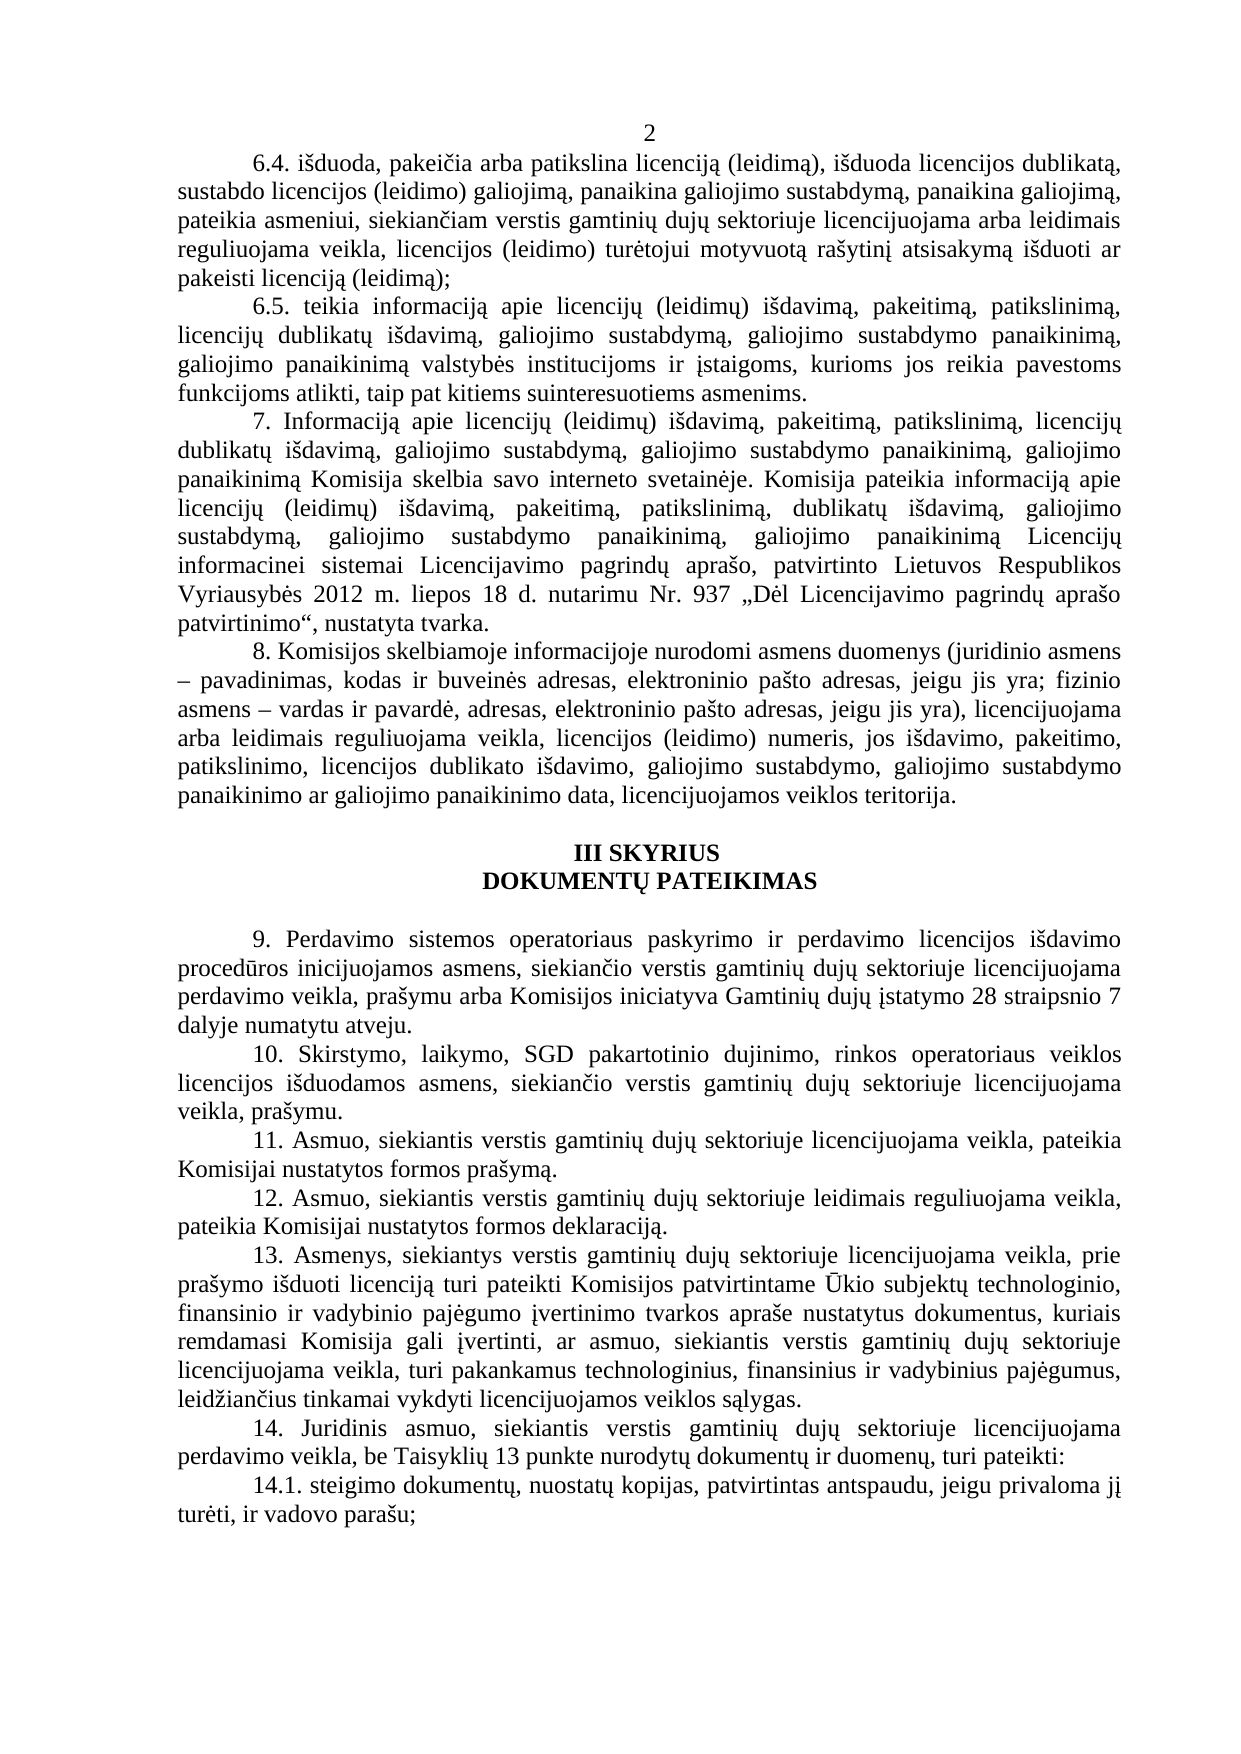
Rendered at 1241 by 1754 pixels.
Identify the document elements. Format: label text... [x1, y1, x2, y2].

text 10. Skirstymo, laikymo, SGD pakartotinio dujinimo, rinkos operatoriaus veiklos licencijos išduodamos asmens, siekiančio verstis gamtinių dujų sektoriuje licencijuojama veikla, prašymu. [177, 1039, 1122, 1125]
text 13. Asmenys, siekiantys verstis gamtinių dujų sektoriuje licencijuojama veikla, prie prašymo išduoti licenciją turi pateikti Komisijos patvirtintame Ūkio subjektų technologinio, finansinio ir vadybinio pajėgumo įvertinimo tvarkos apraše nustatytus dokumentus, kuriais remdamasi Komisija gali įvertinti, ar asmuo, siekiantis verstis gamtinių dujų sektoriuje licencijuojama veikla, turi pakankamus technologinius, finansinius ir vadybinius pajėgumus, leidžiančius tinkamai vykdyti licencijuojamos veiklos sąlygas. [177, 1240, 1122, 1413]
text 8. Komisijos skelbiamoje informacijoje nurodomi asmens duomenys (juridinio asmens – pavadinimas, kodas ir buveinės adresas, elektroninio pašto adresas, jeigu jis yra; fizinio asmens – vardas ir pavardė, adresas, elektroninio pašto adresas, jeigu jis yra), licencijuojama arba leidimais reguliuojama veikla, licencijos (leidimo) numeris, jos išdavimo, pakeitimo, patikslinimo, licencijos dublikato išdavimo, galiojimo sustabdymo, galiojimo sustabdymo panaikinimo ar galiojimo panaikinimo data, licencijuojamos veiklos teritorija. [177, 636, 1122, 809]
text 14. Juridinis asmuo, siekiantis verstis gamtinių dujų sektoriuje licencijuojama perdavimo veikla, be Taisyklių 13 punkte nurodytų dokumentų ir duomenų, turi pateikti: [177, 1413, 1122, 1470]
text III SKYRIUS [177, 838, 1122, 866]
text 11. Asmuo, siekiantis verstis gamtinių dujų sektoriuje licencijuojama veikla, pateikia Komisijai nustatytos formos prašymą. [177, 1125, 1122, 1183]
text 6.5. teikia informaciją apie licencijų (leidimų) išdavimą, pakeitimą, patikslinimą, licencijų dublikatų išdavimą, galiojimo sustabdymą, galiojimo sustabdymo panaikinimą, galiojimo panaikinimą valstybės institucijoms ir įstaigoms, kurioms jos reikia pavestoms funkcijoms atlikti, taip pat kitiems suinteresuotiems asmenims. [177, 291, 1122, 406]
text 9. Perdavimo sistemos operatoriaus paskyrimo ir perdavimo licencijos išdavimo procedūros inicijuojamos asmens, siekiančio verstis gamtinių dujų sektoriuje licencijuojama perdavimo veikla, prašymu arba Komisijos iniciatyva Gamtinių dujų įstatymo 28 straipsnio 7 dalyje numatytu atveju. [177, 924, 1122, 1039]
text 7. Informaciją apie licencijų (leidimų) išdavimą, pakeitimą, patikslinimą, licencijų dublikatų išdavimą, galiojimo sustabdymą, galiojimo sustabdymo panaikinimą, galiojimo panaikinimą Komisija skelbia savo interneto svetainėje. Komisija pateikia informaciją apie licencijų (leidimų) išdavimą, pakeitimą, patikslinimą, dublikatų išdavimą, galiojimo sustabdymą, galiojimo sustabdymo panaikinimą, galiojimo panaikinimą Licencijų informacinei sistemai Licencijavimo pagrindų aprašo, patvirtinto Lietuvos Respublikos Vyriausybės 2012 m. liepos 18 d. nutarimu Nr. 937 „Dėl Licencijavimo pagrindų aprašo patvirtinimo“, nustatyta tvarka. [177, 406, 1122, 636]
text DOKUMENTŲ PATEIKIMAS [177, 866, 1122, 895]
text 12. Asmuo, siekiantis verstis gamtinių dujų sektoriuje leidimais reguliuojama veikla, pateikia Komisijai nustatytos formos deklaraciją. [177, 1183, 1122, 1240]
text 14.1. steigimo dokumentų, nuostatų kopijas, patvirtintas antspaudu, jeigu privaloma jį turėti, ir vadovo parašu; [177, 1470, 1122, 1528]
text 6.4. išduoda, pakeičia arba patikslina licenciją (leidimą), išduoda licencijos dublikatą, sustabdo licencijos (leidimo) galiojimą, panaikina galiojimo sustabdymą, panaikina galiojimą, pateikia asmeniui, siekiančiam verstis gamtinių dujų sektoriuje licencijuojama arba leidimais reguliuojama veikla, licencijos (leidimo) turėtojui motyvuotą rašytinį atsisakymą išduoti ar pakeisti licenciją (leidimą); [177, 148, 1122, 291]
